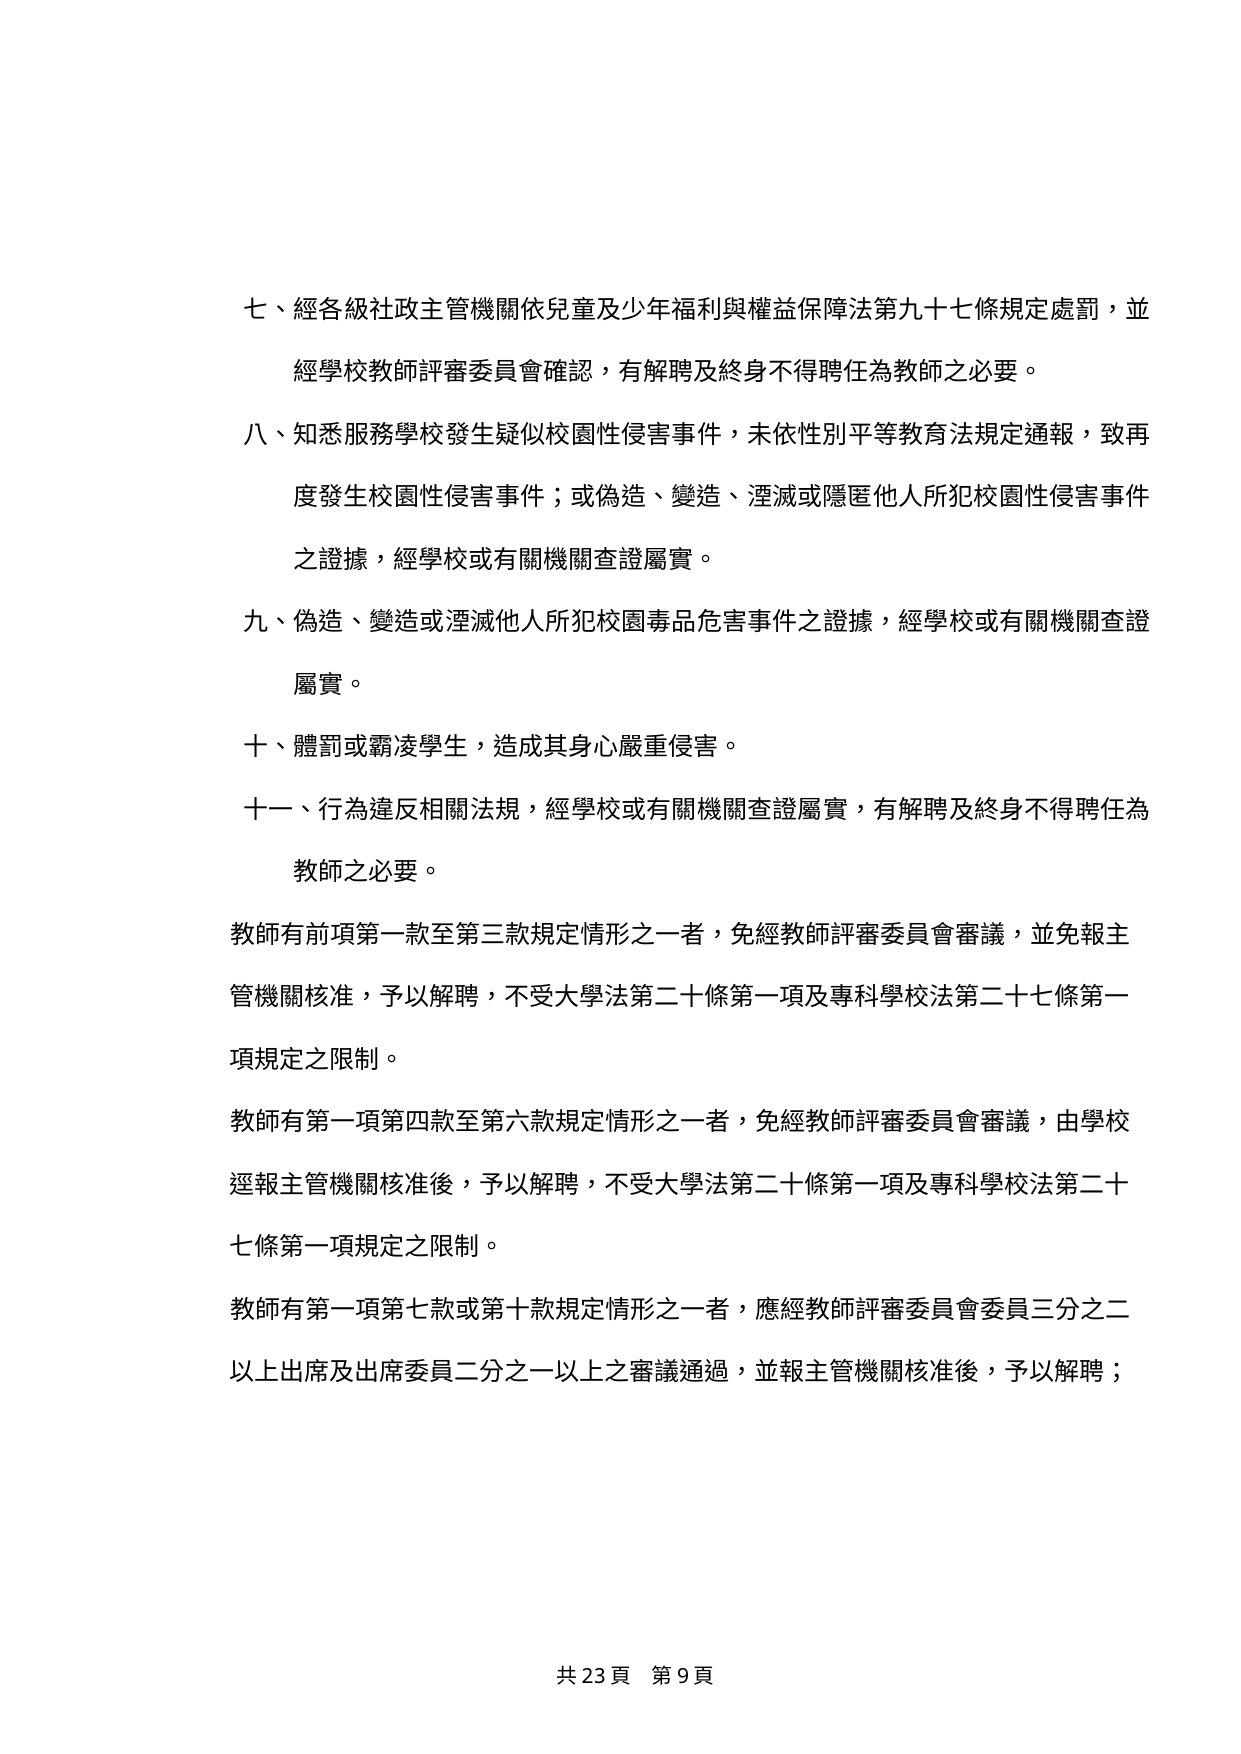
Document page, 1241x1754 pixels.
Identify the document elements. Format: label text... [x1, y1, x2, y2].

text 教師有第一項第七款或第十款規定情形之一者，應經教師評審委員會委員三分之二以上出席及出席委員二分之一以上之審議通過，並報主管機關核准後，予以解聘； [229, 1266, 1152, 1391]
text 十、體罰或霸凌學生，造成其身心嚴重侵害。 [243, 703, 1152, 766]
text 教師有第一項第四款至第六款規定情形之一者，免經教師評審委員會審議，由學校逕報主管機關核准後，予以解聘，不受大學法第二十條第一項及專科學校法第二十七條第一項規定之限制。 [229, 1078, 1152, 1266]
text 七、經各級社政主管機關依兒童及少年福利與權益保障法第九十七條規定處罰，並經學校教師評審委員會確認，有解聘及終身不得聘任為教師之必要。 [243, 266, 1152, 391]
text 九、偽造、變造或湮滅他人所犯校園毒品危害事件之證據，經學校或有關機關查證屬實。 [243, 578, 1152, 703]
text 教師有前項第一款至第三款規定情形之一者，免經教師評審委員會審議，並免報主管機關核准，予以解聘，不受大學法第二十條第一項及專科學校法第二十七條第一項規定之限制。 [229, 891, 1152, 1078]
text 八、知悉服務學校發生疑似校園性侵害事件，未依性別平等教育法規定通報，致再度發生校園性侵害事件；或偽造、變造、湮滅或隱匿他人所犯校園性侵害事件之證據，經學校或有關機關查證屬實。 [243, 391, 1152, 578]
text 十一、行為違反相關法規，經學校或有關機關查證屬實，有解聘及終身不得聘任為教師之必要。 [243, 766, 1152, 891]
